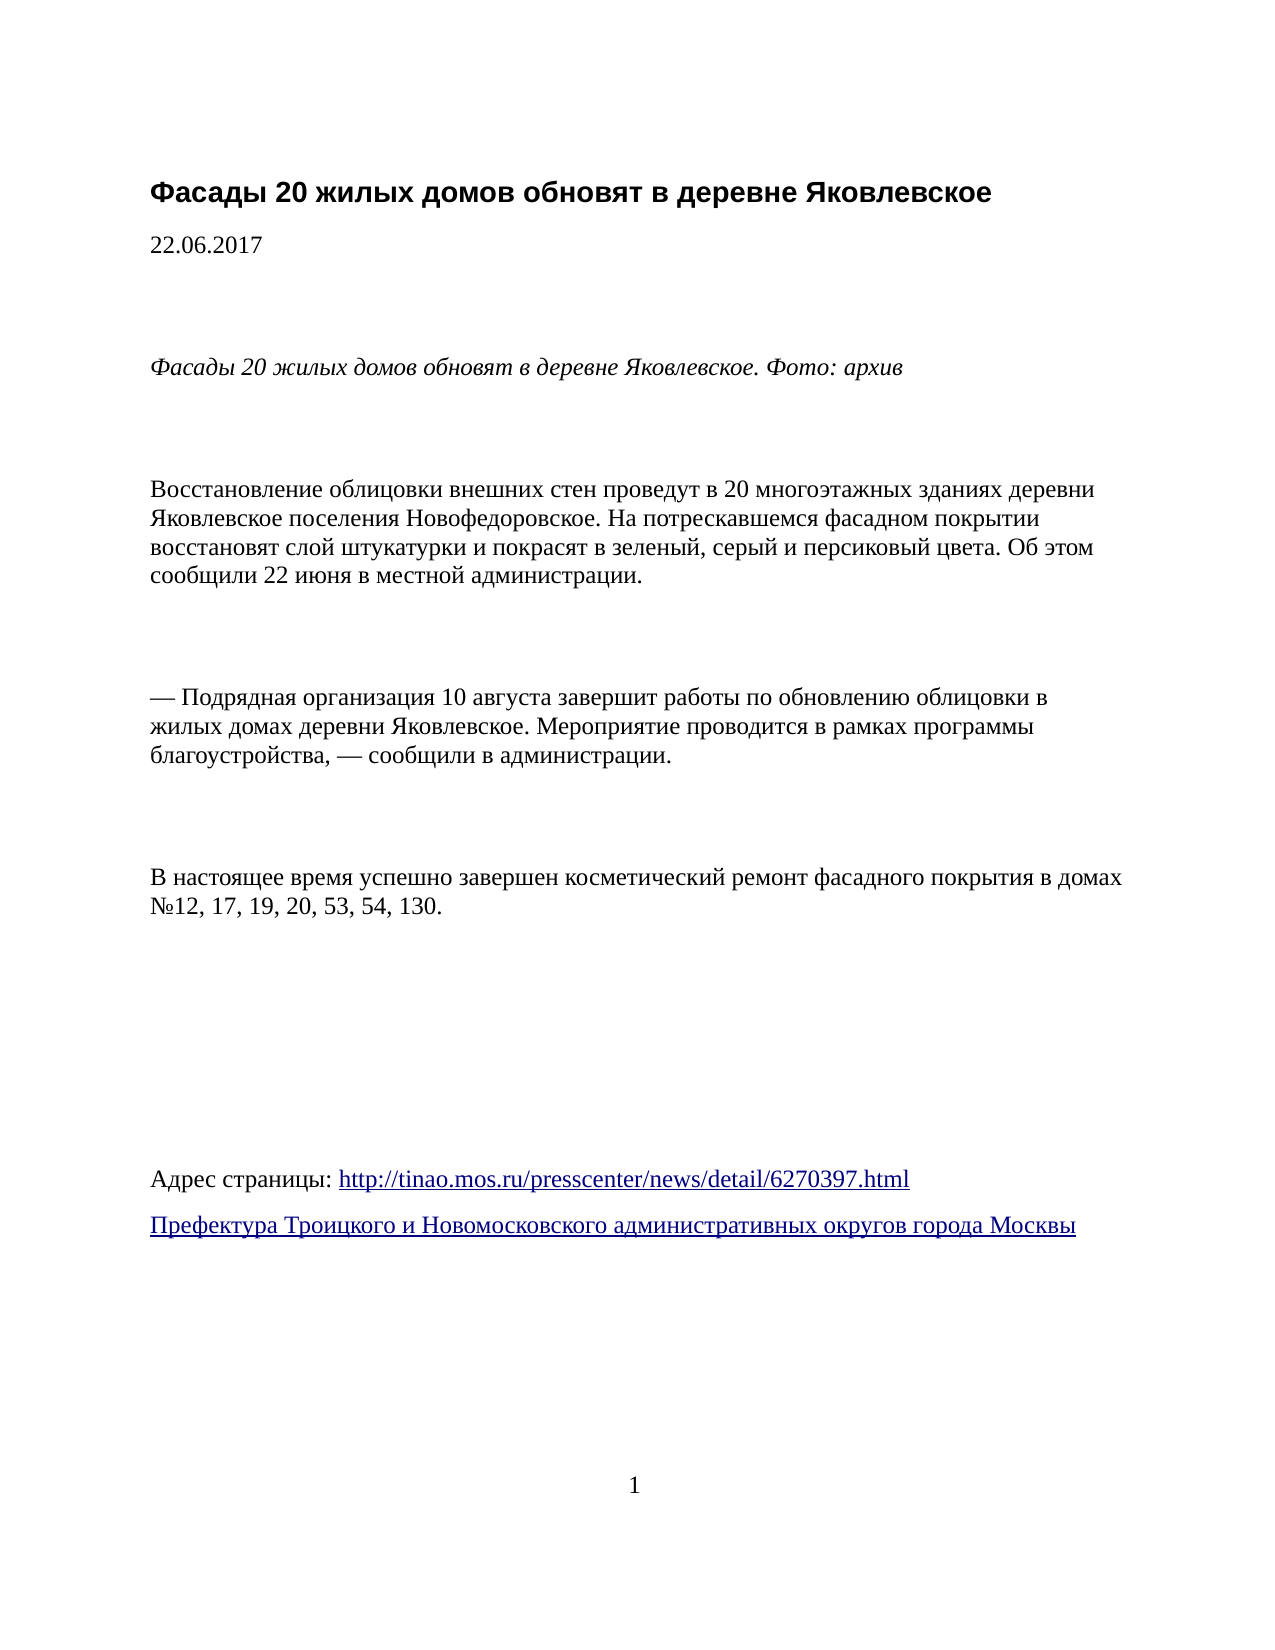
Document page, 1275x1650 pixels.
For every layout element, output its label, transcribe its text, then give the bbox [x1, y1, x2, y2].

text Адрес страницы: http://tinao.mos.ru/presscenter/news/detail/6270397.html [150, 1164, 1125, 1192]
text В настоящее время успешно завершен косметический ремонт фасадного покрытия в домах №12, 17, 19, 20, 53, 54, 130. [150, 862, 1125, 919]
subtitle Фасады 20 жилых домов обновят в деревне Яковлевское [150, 175, 1125, 208]
text — Подрядная организация 10 августа завершит работы по обновлению облицовки в жилых домах деревни Яковлевское. Мероприятие проводится в рамках программы благоустройства, — сообщили в администрации. [150, 682, 1125, 769]
text Префектура Троицкого и Новомосковского административных округов города Москвы [150, 1210, 1125, 1239]
text Восстановление облицовки внешних стен проведут в 20 многоэтажных зданиях деревни Яковлевское поселения Новофедоровское. На потрескавшемся фасадном покрытии восстановят слой штукатурки и покрасят в зеленый, серый и персиковый цвета. Об этом сообщили 22 июня в местной администрации. [150, 474, 1125, 589]
text Фасады 20 жилых домов обновят в деревне Яковлевское. Фото: архив [150, 352, 1125, 381]
text 22.06.2017 [150, 230, 1125, 259]
